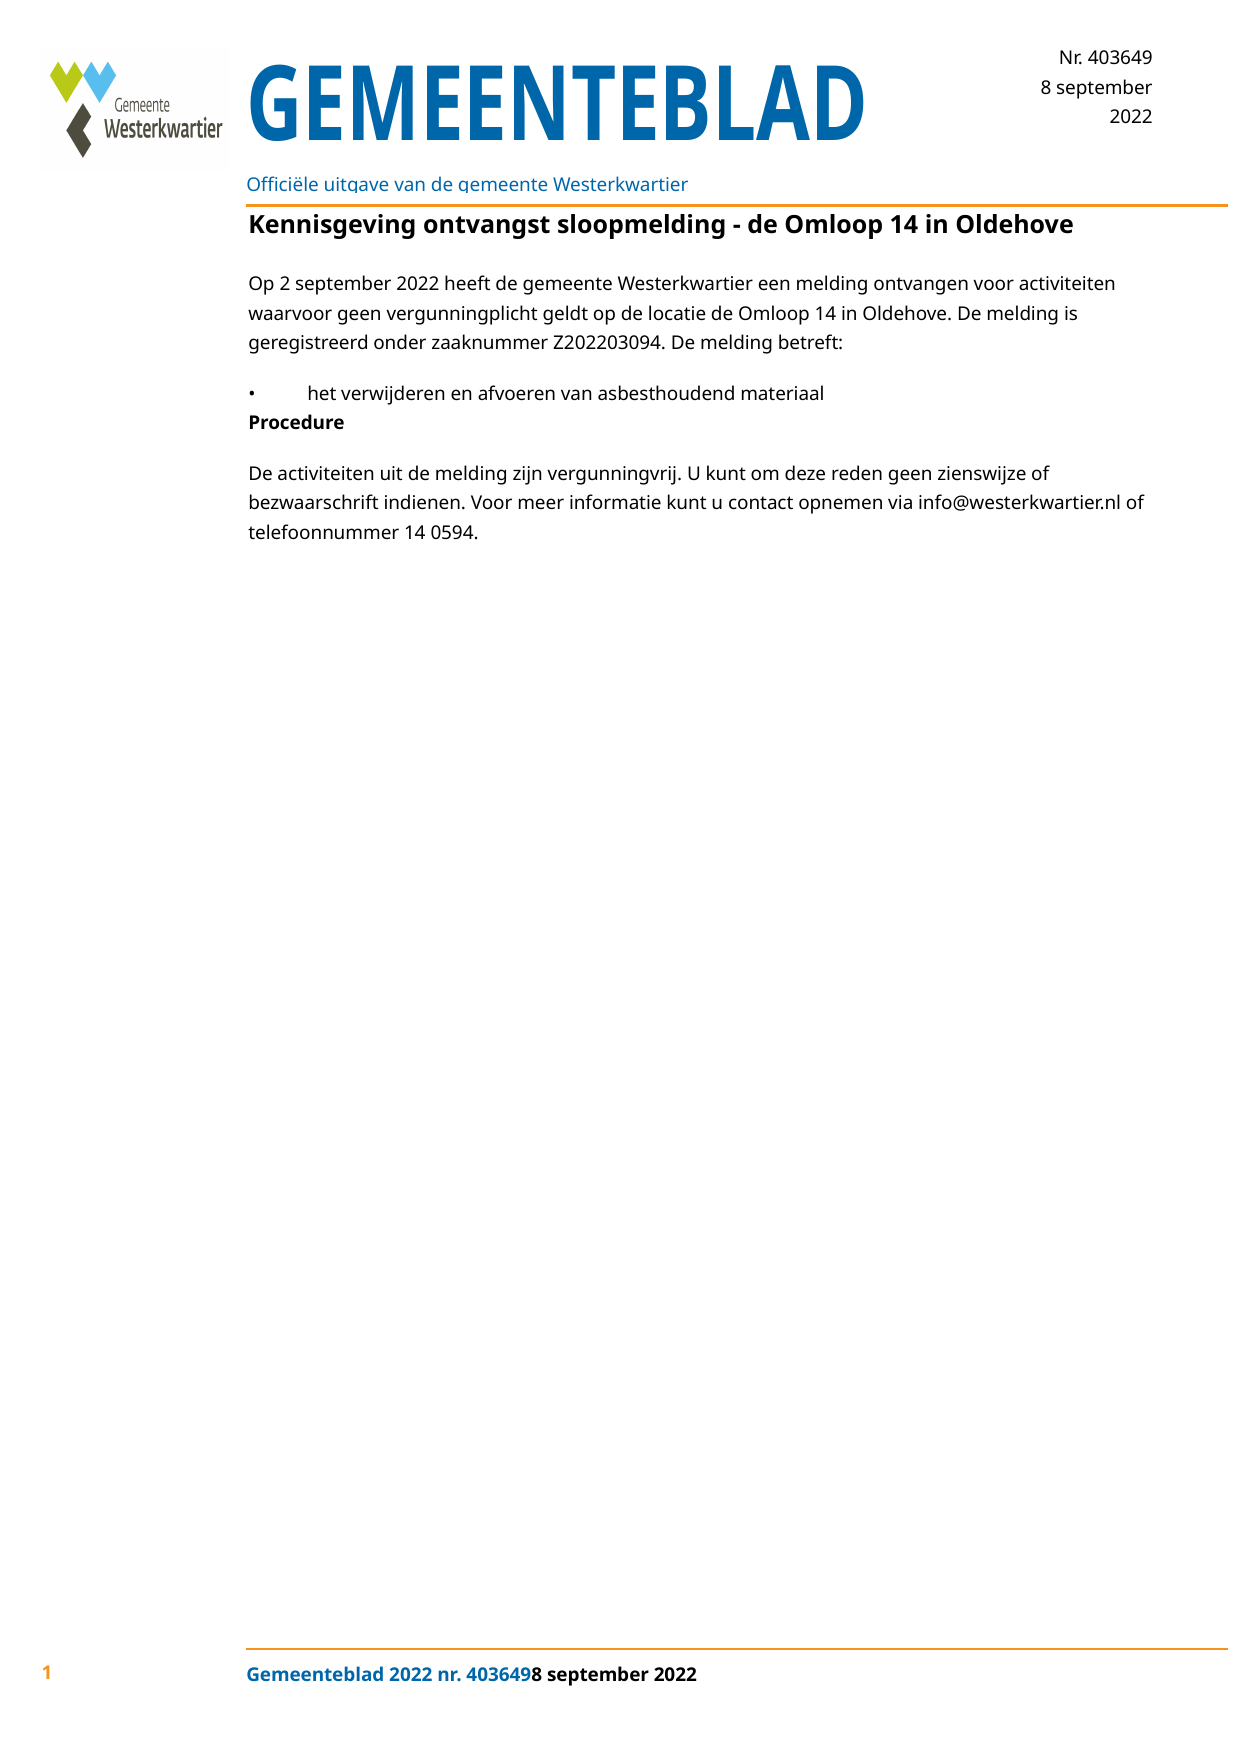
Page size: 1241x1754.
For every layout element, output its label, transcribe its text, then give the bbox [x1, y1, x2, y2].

text Procedure [248, 409, 1152, 435]
text Op 2 september 2022 heeft de gemeente Westerkwartier een melding ontvangen voor activiteiten waarvoor geen vergunningplicht geldt op de locatie de Omloop 14 in Oldehove. De melding is geregistreerd onder zaaknummer Z202203094. De melding betreft: [248, 270, 1152, 355]
picture [41, 47, 231, 172]
text Kennisgeving ontvangst sloopmelding - de Omloop 14 in Oldehove [248, 207, 1152, 241]
list het verwijderen en afvoeren van asbesthoudend materiaal [248, 380, 1152, 406]
text De activiteiten uit de melding zijn vergunningvrij. U kunt om deze reden geen zienswijze of bezwaarschrift indienen. Voor meer informatie kunt u contact opnemen via info@westerkwartier.nl of telefoonnummer 14 0594. [248, 460, 1152, 545]
